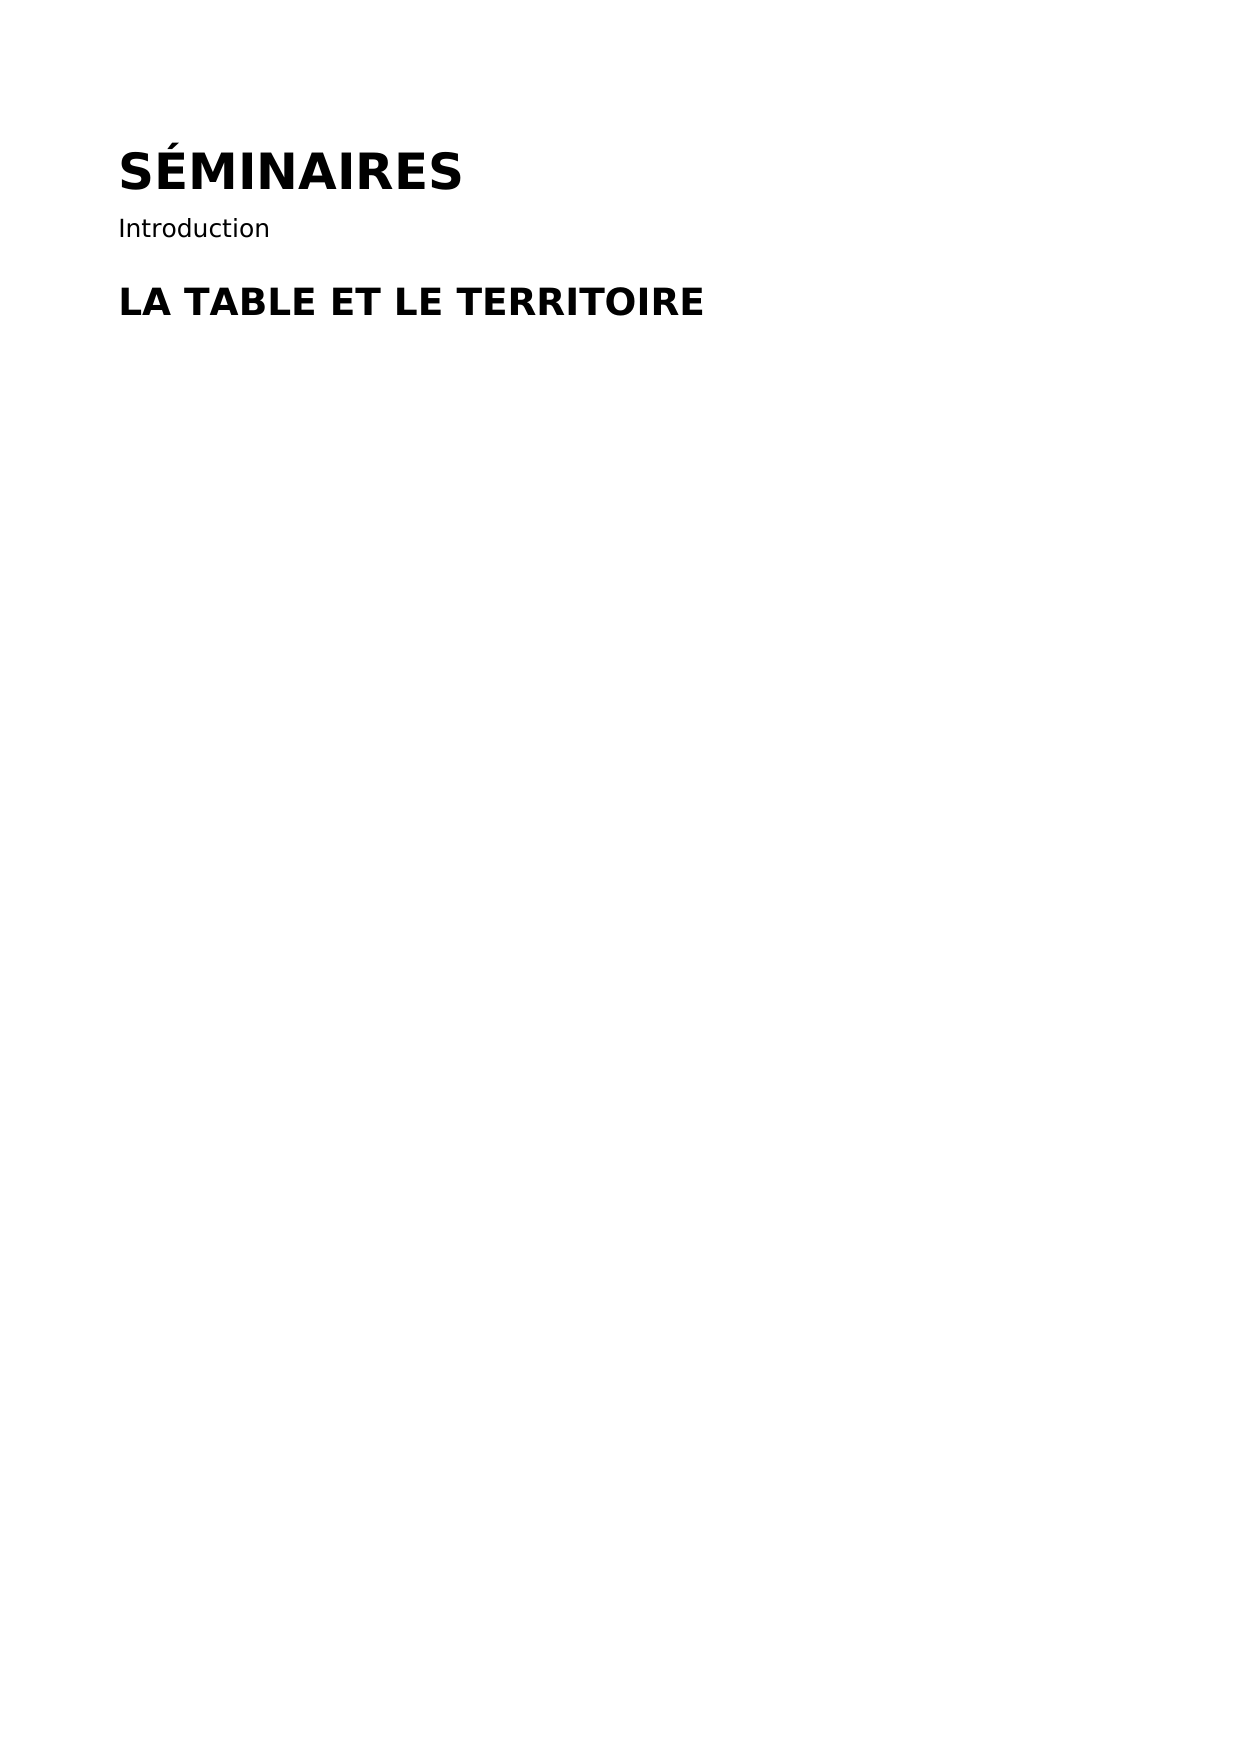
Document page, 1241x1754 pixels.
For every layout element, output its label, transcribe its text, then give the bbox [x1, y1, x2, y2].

text Introduction [118, 214, 1122, 243]
subtitle SÉMINAIRES [118, 143, 1122, 201]
subtitle LA TABLE ET LE TERRITOIRE [118, 281, 1122, 324]
